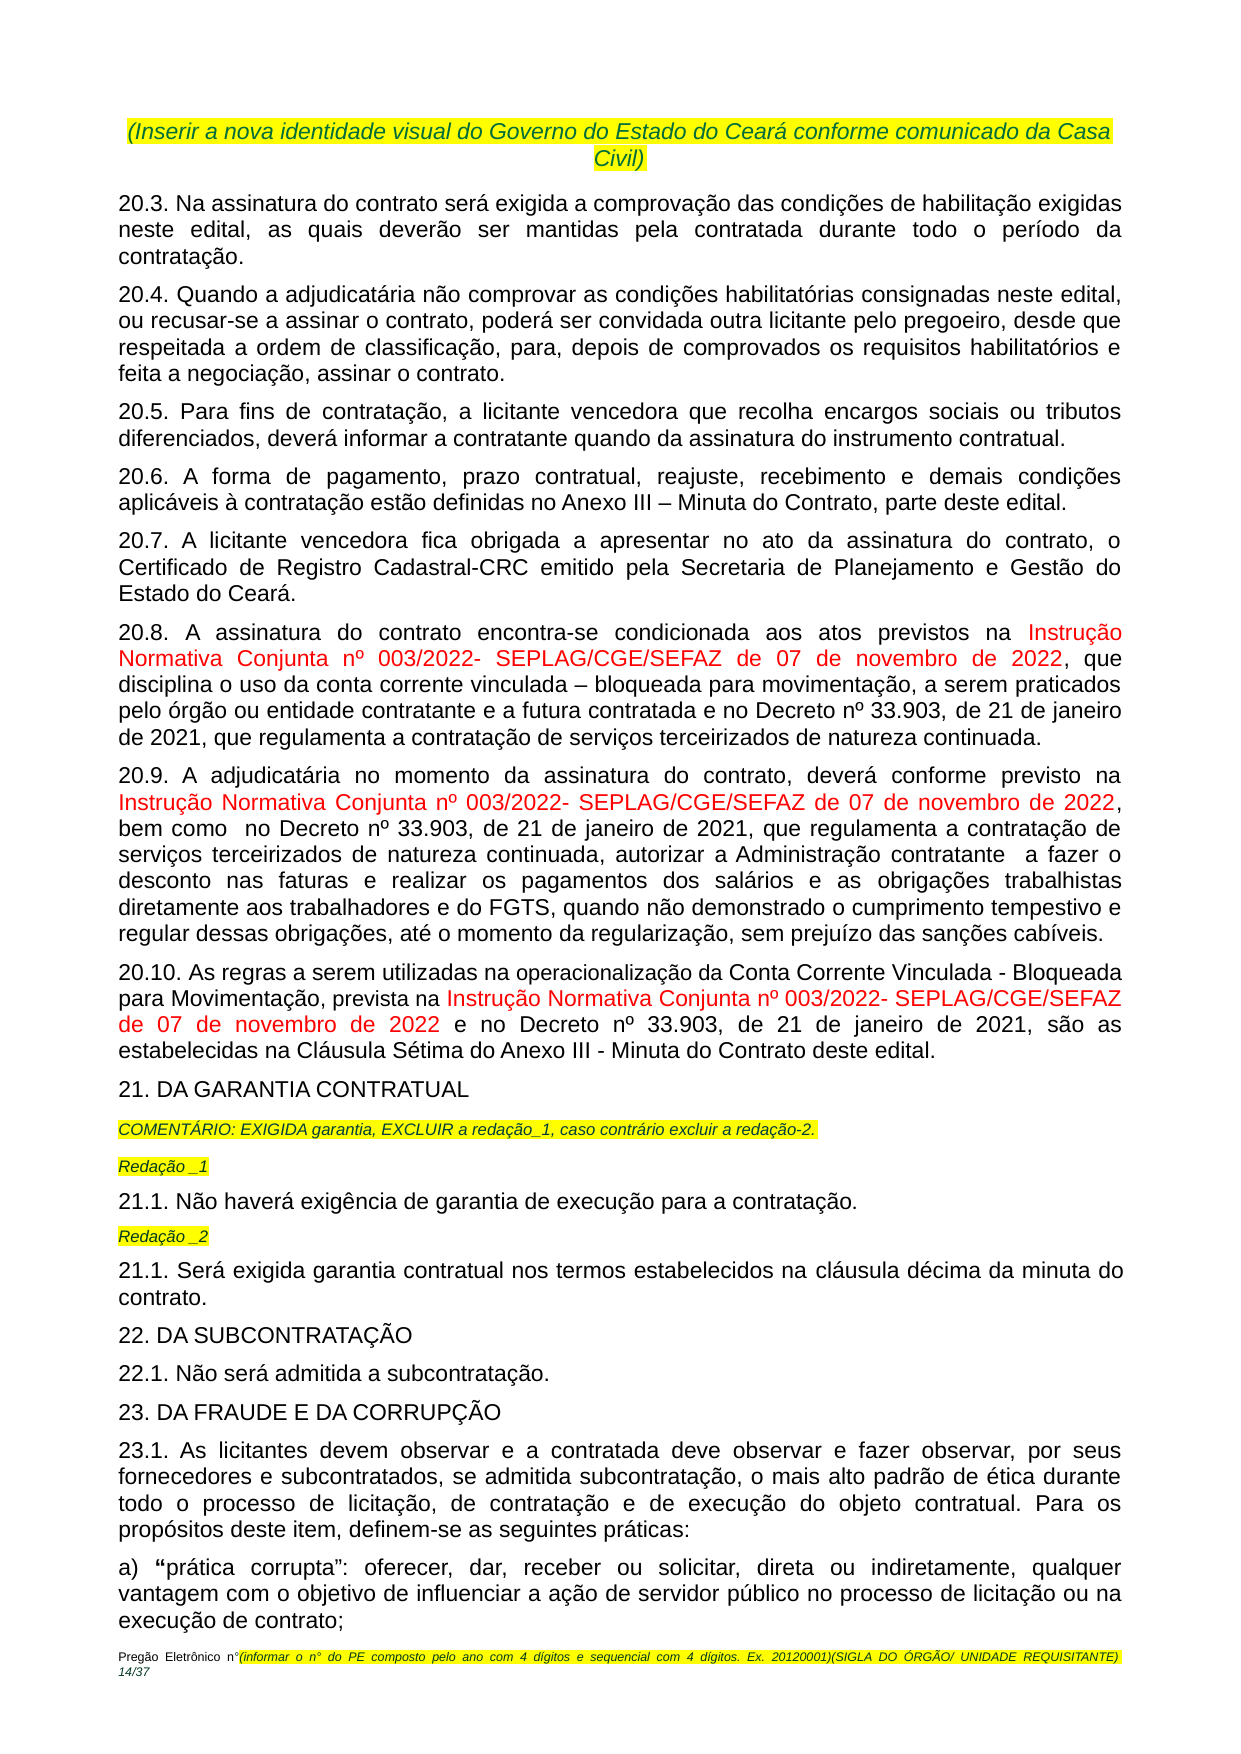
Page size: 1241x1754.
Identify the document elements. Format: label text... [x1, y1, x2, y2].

text 20.10. As regras a serem utilizadas na operacionalização da Conta Corrente Vinculada - Bloqueada para Movimentação, prevista na Instrução Normativa Conjunta nº 003/2022- SEPLAG/CGE/SEFAZ de 07 de novembro de 2022 e no Decreto nº 33.903, de 21 de janeiro de 2021, são as estabelecidas na Cláusula Sétima do Anexo III - Minuta do Contrato deste edital. [118, 958, 1122, 1064]
text 22.1. Não será admitida a subcontratação. [118, 1360, 1124, 1387]
text 20.8. A assinatura do contrato encontra-se condicionada aos atos previstos na Instrução Normativa Conjunta nº 003/2022- SEPLAG/CGE/SEFAZ de 07 de novembro de 2022, que disciplina o uso da conta corrente vinculada – bloqueada para movimentação, a serem praticados pelo órgão ou entidade contratante e a futura contratada e no Decreto nº 33.903, de 21 de janeiro de 2021, que regulamenta a contratação de serviços terceirizados de natureza continuada. [118, 618, 1122, 750]
text a) “prática corrupta”: oferecer, dar, receber ou solicitar, direta ou indiretamente, qualquer vantagem com o objetivo de influenciar a ação de servidor público no processo de licitação ou na execução de contrato; [118, 1554, 1122, 1633]
text Redação _2 [118, 1226, 1124, 1246]
text 20.6. A forma de pagamento, prazo contratual, reajuste, recebimento e demais condições aplicáveis à contratação estão definidas no Anexo III – Minuta do Contrato, parte deste edital. [118, 463, 1122, 516]
text 20.4. Quando a adjudicatária não comprovar as condições habilitatórias consignadas neste edital, ou recusar-se a assinar o contrato, poderá ser convidada outra licitante pelo pregoeiro, desde que respeitada a ordem de classificação, para, depois de comprovados os requisitos habilitatórios e feita a negociação, assinar o contrato. [118, 281, 1122, 386]
text 20.5. Para fins de contratação, a licitante vencedora que recolha encargos sociais ou tributos diferenciados, deverá informar a contratante quando da assinatura do instrumento contratual. [118, 398, 1122, 451]
text 20.9. A adjudicatária no momento da assinatura do contrato, deverá conforme previsto na Instrução Normativa Conjunta nº 003/2022- SEPLAG/CGE/SEFAZ de 07 de novembro de 2022, bem como no Decreto nº 33.903, de 21 de janeiro de 2021, que regulamenta a contratação de serviços terceirizados de natureza continuada, autorizar a Administração contratante a fazer o desconto nas faturas e realizar os pagamentos dos salários e as obrigações trabalhistas diretamente aos trabalhadores e do FGTS, quando não demonstrado o cumprimento tempestivo e regular dessas obrigações, até o momento da regularização, sem prejuízo das sanções cabíveis. [118, 762, 1122, 947]
text 21. DA GARANTIA CONTRATUAL [118, 1076, 1122, 1102]
text 22. DA SUBCONTRATAÇÃO [118, 1322, 1124, 1348]
text 20.7. A licitante vencedora fica obrigada a apresentar no ato da assinatura do contrato, o Certificado de Registro Cadastral-CRC emitido pela Secretaria de Planejamento e Gestão do Estado do Ceará. [118, 527, 1122, 607]
text Redação _1 [118, 1157, 1124, 1176]
text 20.3. Na assinatura do contrato será exigida a comprovação das condições de habilitação exigidas neste edital, as quais deverão ser mantidas pela contratada durante todo o período da contratação. [118, 190, 1122, 269]
text COMENTÁRIO: EXIGIDA garantia, EXCLUIR a redação_1, caso contrário excluir a redação-2. [118, 1120, 1124, 1139]
text 23.1. As licitantes devem observar e a contratada deve observar e fazer observar, por seus fornecedores e subcontratados, se admitida subcontratação, o mais alto padrão de ética durante todo o processo de licitação, de contratação e de execução do objeto contratual. Para os propósitos deste item, definem-se as seguintes práticas: [118, 1437, 1122, 1542]
text 21.1. Será exigida garantia contratual nos termos estabelecidos na cláusula décima da minuta do contrato. [118, 1257, 1124, 1310]
text 21.1. Não haverá exigência de garantia de execução para a contratação. [118, 1188, 1124, 1214]
text 23. DA FRAUDE E DA CORRUPÇÃO [118, 1398, 1122, 1425]
